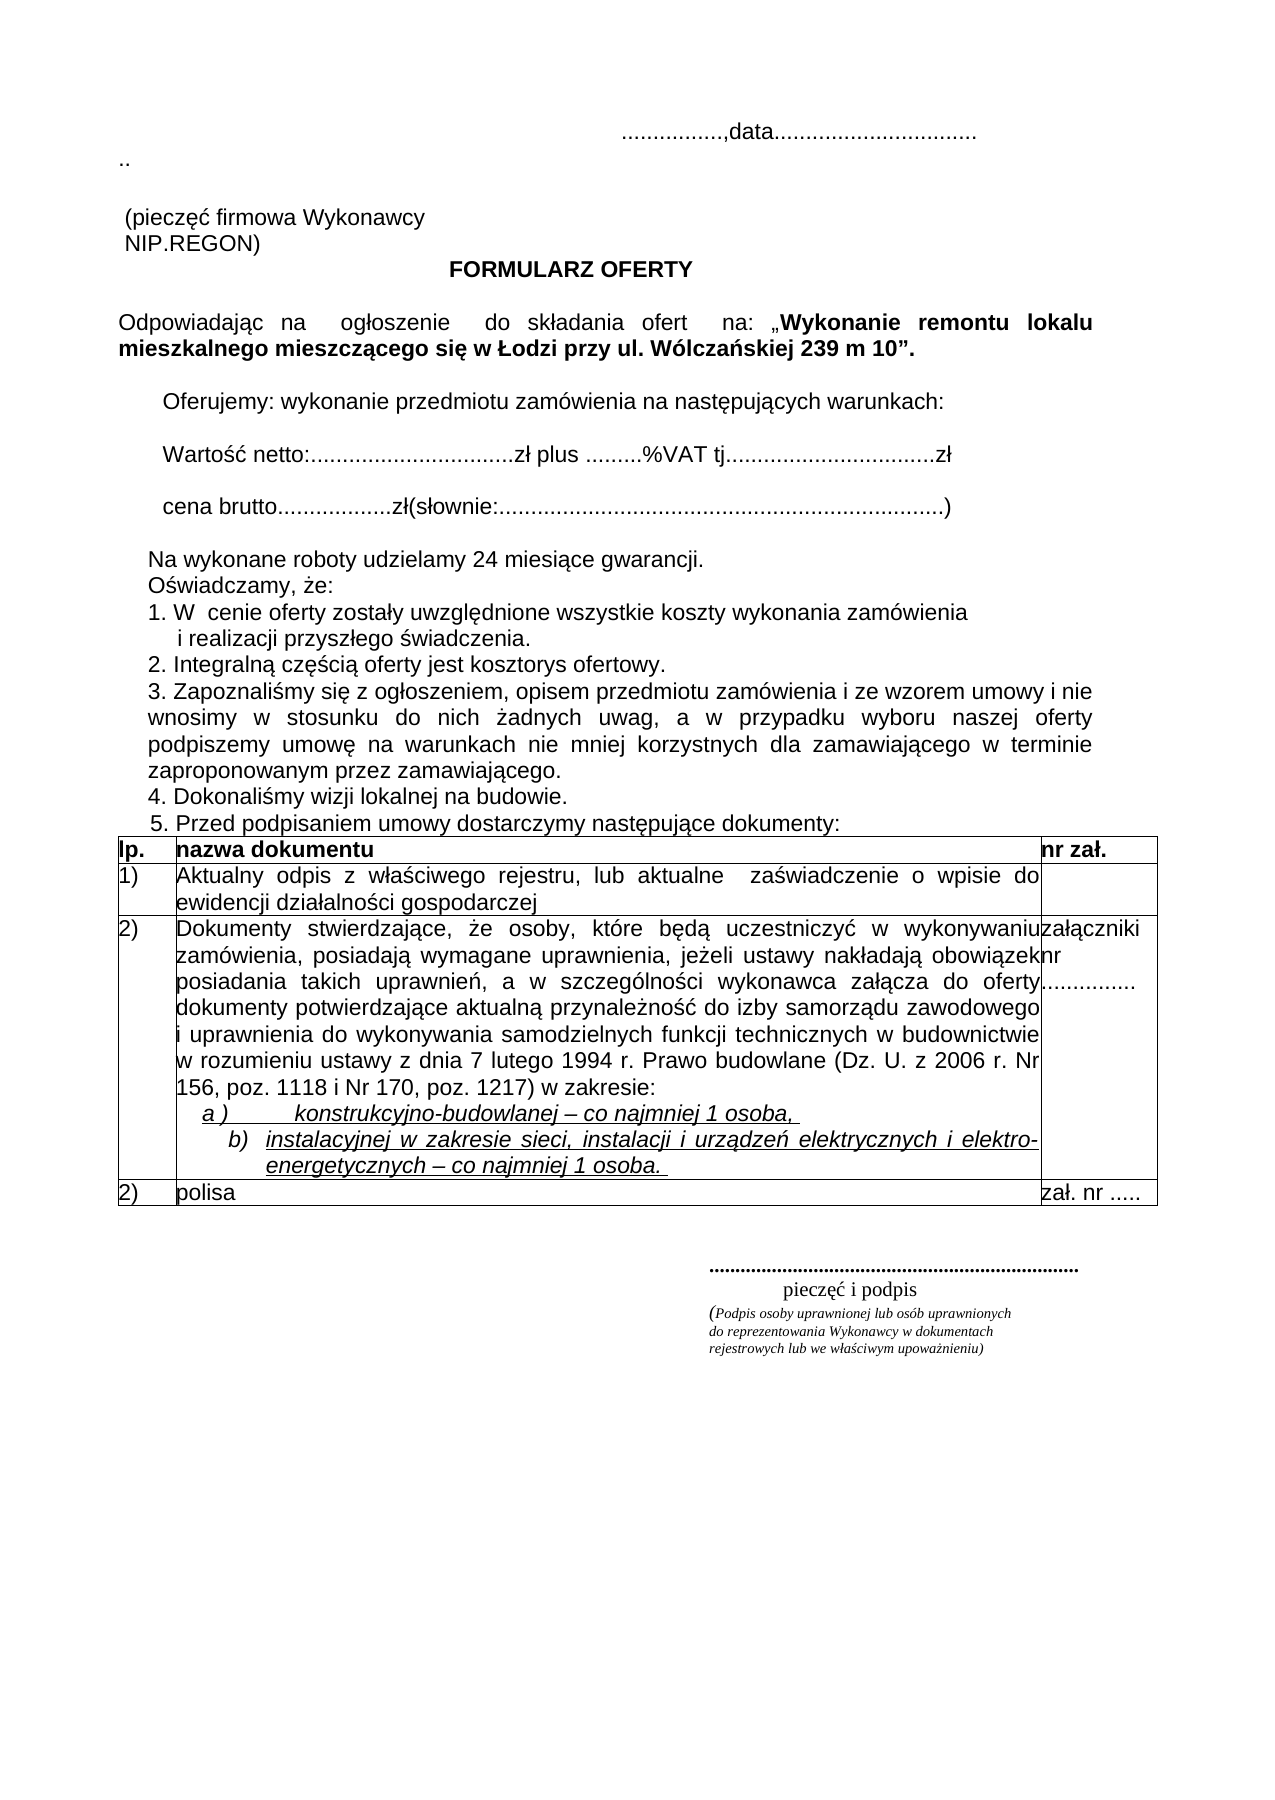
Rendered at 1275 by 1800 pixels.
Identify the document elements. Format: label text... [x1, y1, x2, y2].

text do reprezentowania Wykonawcy w dokumentach [118, 1323, 1157, 1340]
text i realizacji przyszłego świadczenia. [177, 625, 1093, 651]
table_header lp. [119, 837, 176, 862]
text Oferujemy: wykonanie przedmiotu zamówienia na następujących warunkach: [162, 388, 980, 414]
table_cell [1042, 864, 1157, 915]
text Na wykonane roboty udzielamy 24 miesiące gwarancji. [148, 546, 1093, 572]
subtitle ................,data.................................. [118, 118, 980, 171]
text ....................................................................... [118, 1253, 1157, 1277]
text rejestrowych lub we właściwym upoważnieniu) [118, 1340, 1157, 1357]
table_cell 2) [119, 916, 176, 1179]
text Wartość netto:................................zł plus .........%VAT tj.................................zł [162, 441, 980, 467]
table_header nr zał. [1042, 837, 1157, 862]
text cena brutto..................zł(słownie:......................................................................) [162, 493, 980, 520]
text NIP.REGON) [118, 230, 1157, 256]
text FORMULARZ OFERTY [162, 256, 980, 282]
text 4. Dokonaliśmy wizji lokalnej na budowie. [148, 783, 1093, 809]
table_cell 2) [119, 1180, 176, 1205]
table_cell załączniki nr ............... [1042, 916, 1157, 1179]
text 5. Przed podpisaniem umowy dostarczymy następujące dokumenty: [118, 809, 1157, 836]
text Odpowiadając na ogłoszenie do składania ofert na: „Wykonanie remontu lokalu mieszkalnego mieszczącego się w Łodzi przy ul. Wólczańskiej 239 m 10”. [118, 309, 1093, 362]
table_cell Dokumenty stwierdzające, że osoby, które będą uczestniczyć w wykonywaniu zamówienia, posiadają wymagane uprawnienia, jeżeli ustawy nakładają obowiązek posiadania takich uprawnień, a w szczególności wykonawca załącza do oferty dokumenty potwierdzające aktualną przynależność do izby samorządu zawodowego i uprawnienia do wykonywania samodzielnych funkcji technicznych w budownictwie w rozumieniu ustawy z dnia 7 lutego 1994 r. Prawo budowlane (Dz. U. z 2006 r. Nr 156, poz. 1118 i Nr 170, poz. 1217) w zakresie: a ) konstrukcyjno-bu­dowlanej – co najmniej 1 osoba, instalacyjnej w zakresie sieci, instalacji i urządzeń elektrycznych i elektro-ener­getycznych – co najmniej 1 osoba. [177, 916, 1041, 1179]
text (pieczęć firmowa Wykonawcy [118, 203, 1157, 230]
table_cell Aktualny odpis z właściwego rejestru, lub aktualne zaświadczenie o wpisie do ewidencji działalności gospodarczej [177, 864, 1041, 915]
table_cell 1) [119, 864, 176, 915]
table_cell zał. nr ..... [1042, 1180, 1157, 1205]
text Oświadczamy, że: [148, 572, 1093, 599]
table_cell polisa [177, 1180, 1041, 1205]
text 3. Zapoznaliśmy się z ogłoszeniem, opisem przedmiotu zamówienia i ze wzorem umowy i nie wnosimy w stosunku do nich żadnych uwag, a w przypadku wyboru naszej oferty podpiszemy umowę na warunkach nie mniej korzystnych dla zamawiającego w terminie zaproponowanym przez zamawiającego. [148, 678, 1093, 783]
text 1. W cenie oferty zostały uwzględnione wszystkie koszty wykonania zamówienia [148, 599, 1093, 625]
text 2. Integralną częścią oferty jest kosztorys ofertowy. [148, 651, 1093, 678]
text pieczęć i podpis [118, 1277, 1157, 1301]
table_header nazwa dokumentu [177, 837, 1041, 862]
text (Podpis osoby uprawnionej lub osób uprawnionych [118, 1301, 1157, 1323]
